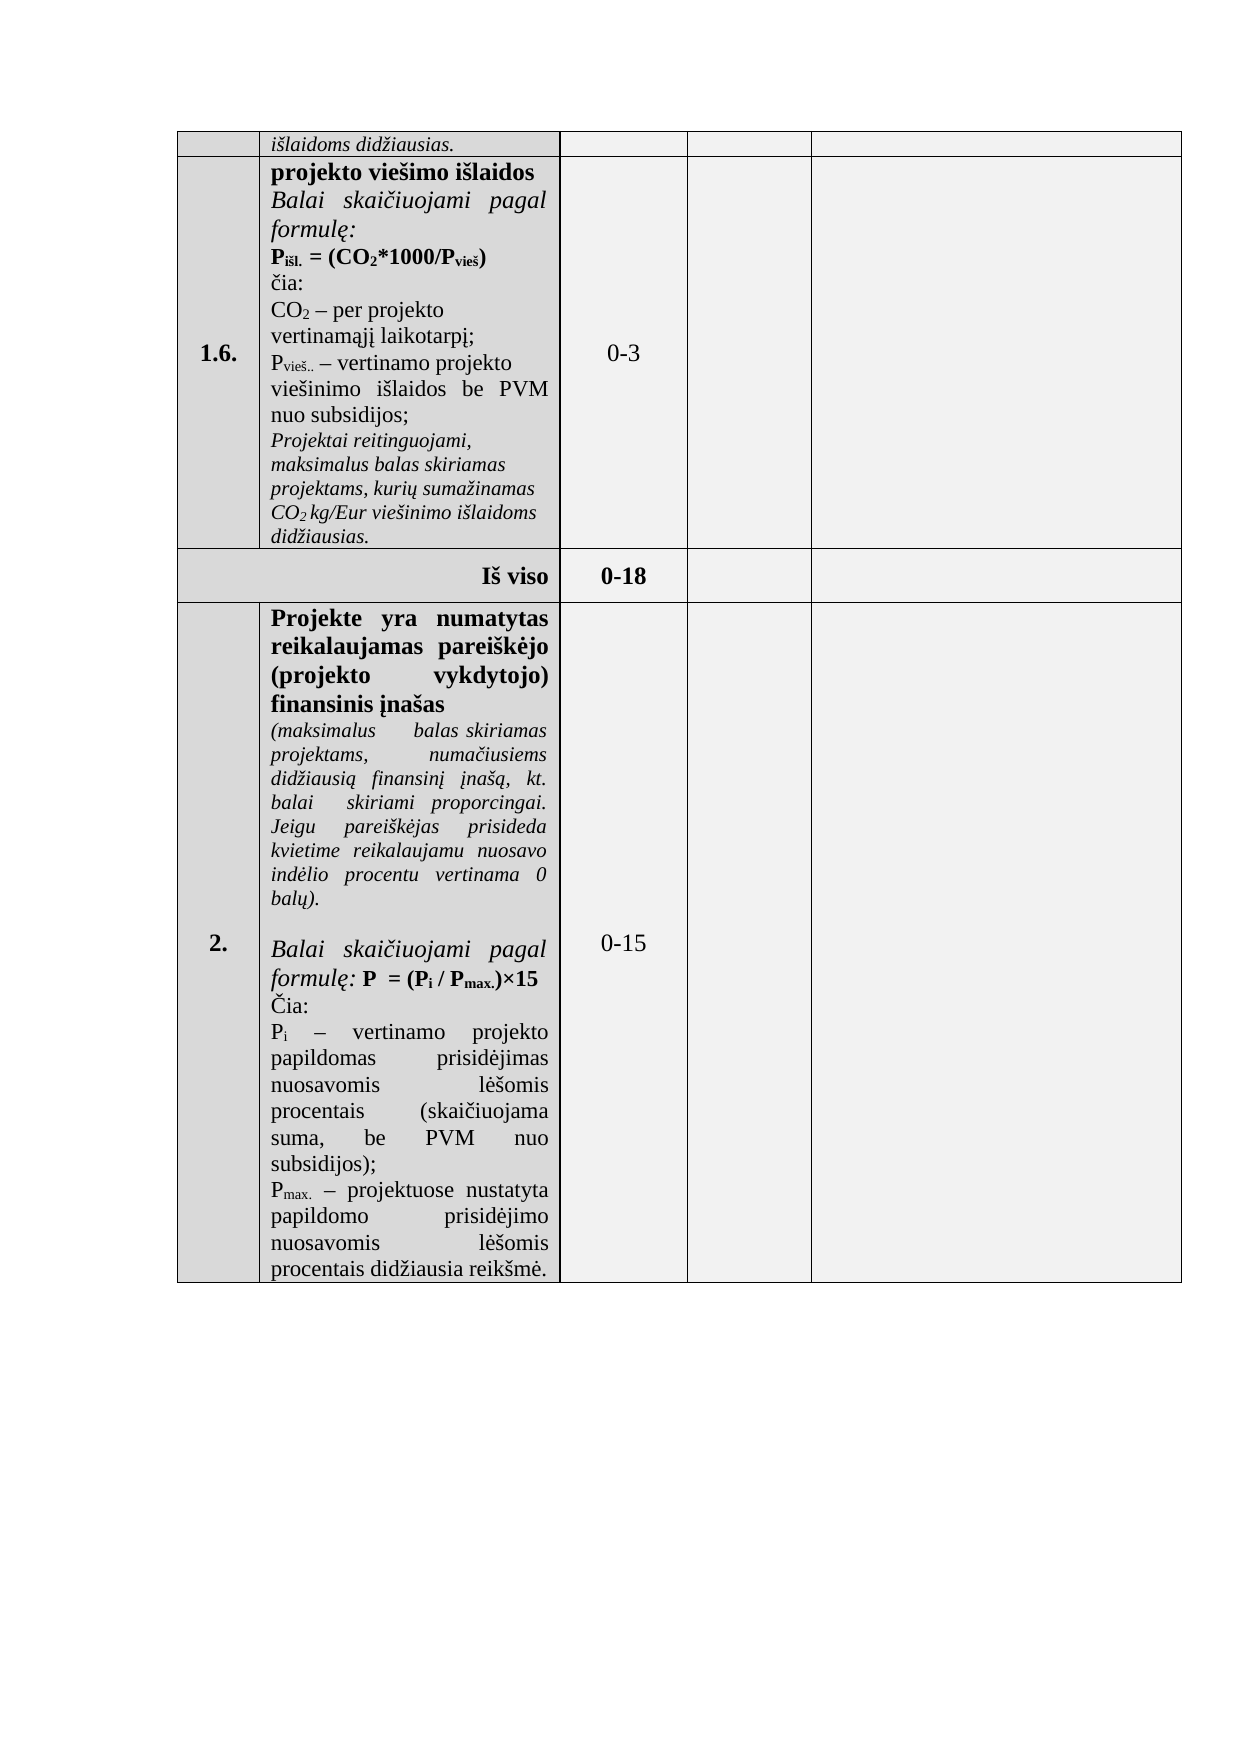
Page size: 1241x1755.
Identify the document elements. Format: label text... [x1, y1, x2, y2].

table_cell [178, 132, 259, 156]
table_cell išlaidoms didžiausias. [260, 132, 559, 156]
table_cell [688, 157, 811, 548]
table_cell [812, 132, 1181, 156]
table_cell [812, 157, 1181, 548]
table_cell Iš viso [178, 549, 559, 602]
table_cell [561, 132, 687, 156]
table_cell projekto viešimo išlaidos Balai skaičiuojami pagal formulę: Pišl. = (CO2*1000/Pvieš) čia: CO2 – per projekto vertinamąjį laikotarpį; Pvieš.. – vertinamo projekto viešinimo išlaidos be PVM nuo subsidijos; Projektai reitinguojami, maksimalus balas skiriamas projektams, kurių sumažinamas CO2 kg/Eur viešinimo išlaidoms didžiausias. [260, 157, 559, 548]
table_cell [688, 549, 811, 602]
table_cell 0-15 [561, 603, 687, 1282]
table_cell 1.6. [178, 157, 259, 548]
table_cell [812, 603, 1181, 1282]
table_cell Projekte yra numatytas reikalaujamas pareiškėjo (projekto vykdytojo) finansinis įnašas (maksimalus balas skiriamas projektams, numačiusiems didžiausią finansinį įnašą, kt. balai skiriami proporcingai. Jeigu pareiškėjas prisideda kvietime reikalaujamu nuosavo indėlio procentu vertinama 0 balų). Balai skaičiuojami pagal formulę: P = (Pi / Pmax.)×15 Čia: Pi – vertinamo projekto papildomas prisidėjimas nuosavomis lėšomis procentais (skaičiuojama suma, be PVM nuo subsidijos); Pmax. – projektuose nustatyta papildomo prisidėjimo nuosavomis lėšomis procentais didžiausia reikšmė. [260, 603, 559, 1282]
table_cell 2. [178, 603, 259, 1282]
table_cell [688, 603, 811, 1282]
table_cell [812, 549, 1181, 602]
table_cell 0-3 [561, 157, 687, 548]
table_cell 0-18 [561, 549, 687, 602]
table_cell [688, 132, 811, 156]
